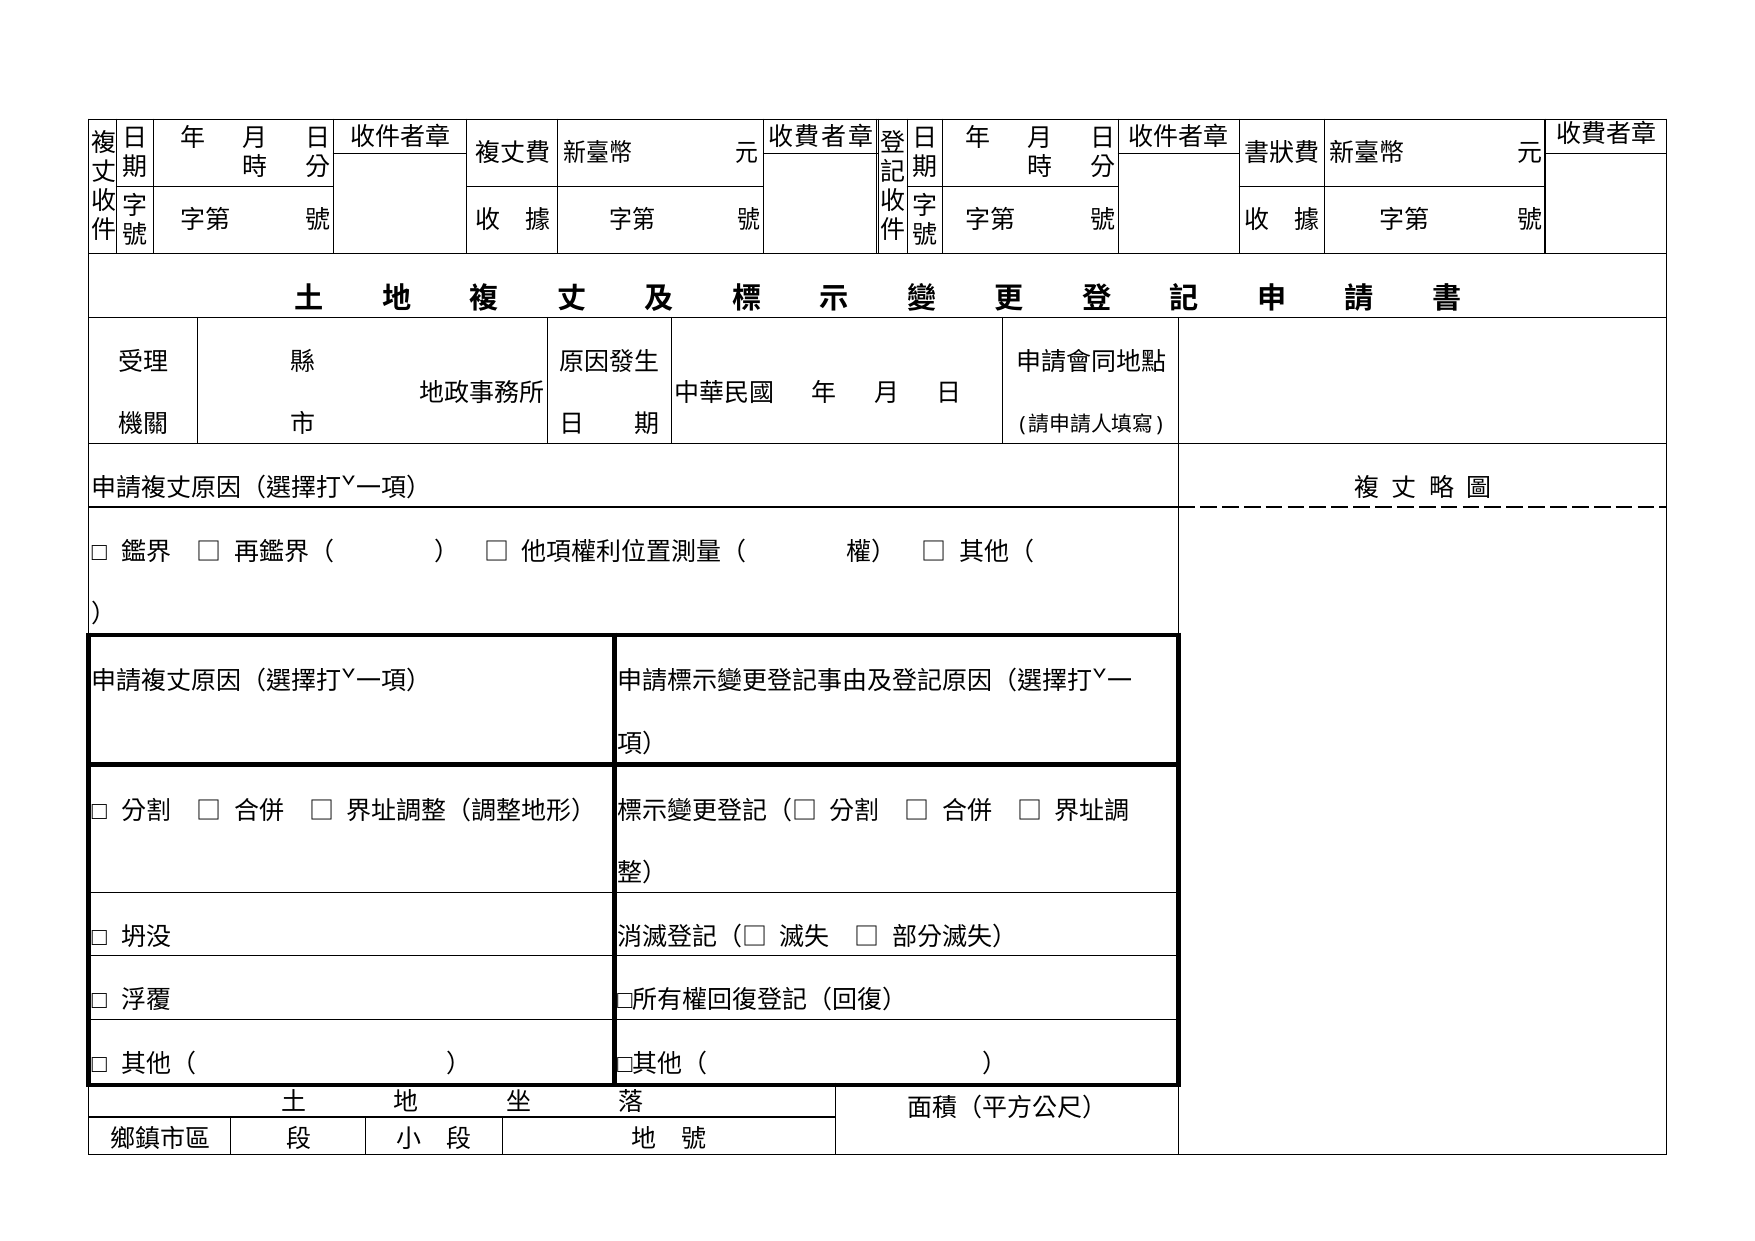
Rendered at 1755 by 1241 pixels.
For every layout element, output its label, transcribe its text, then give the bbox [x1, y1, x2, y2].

table_cell 字第 號 [943, 187, 1118, 253]
table_cell 收 據 [1240, 187, 1324, 253]
table_cell 地政事務所 [319, 318, 547, 443]
table_cell 鄉鎮市區 [89, 1118, 230, 1154]
table_cell [1546, 154, 1666, 186]
table_cell [1179, 318, 1666, 443]
table_cell 標示變更登記（□ 分割 □ 合併 □ 界址調整） [617, 767, 1176, 892]
table_cell □ 其他（ ） [91, 1020, 612, 1082]
table_cell 段 [231, 1118, 365, 1154]
table_cell 申請標示變更登記事由及登記原因（選擇打ˇ一項） [617, 637, 1176, 762]
table_cell 地 號 [503, 1118, 835, 1154]
table_cell 字號 [117, 187, 153, 253]
table_cell 受理 機關 [89, 318, 197, 443]
table_header 新臺幣 元 [558, 120, 763, 186]
table_header 書狀費 [1240, 120, 1324, 186]
table_cell □ 浮覆 [91, 956, 612, 1019]
table_cell 申請複丈原因（選擇打ˇ一項） [89, 444, 1178, 506]
table_cell 小 段 [366, 1118, 502, 1154]
table_cell 中華民國 年 月 日 [672, 318, 1002, 443]
table_header 收費者章 [764, 120, 876, 153]
table_cell 申請會同地點(請申請人填寫) [1003, 318, 1178, 443]
table_header 複丈收件 [89, 120, 116, 253]
table_cell □ 分割 □ 合併 □ 界址調整（調整地形） [91, 767, 612, 892]
table_cell [1546, 186, 1666, 253]
table_cell □其他（ ） [617, 1020, 1176, 1082]
table_cell 收 據 [467, 187, 557, 253]
table_header 收件者章 [334, 120, 466, 153]
table_header 收件者章 [1119, 120, 1239, 153]
table_header 日期 [908, 120, 942, 186]
table_cell 原因發生日 期 [548, 318, 671, 443]
table_cell [1119, 154, 1239, 253]
table_cell 土 地 複 丈 及 標 示 變 更 登 記 申 請 書 [89, 254, 1666, 317]
table_cell [1179, 506, 1666, 1154]
table_cell 字第 號 [154, 187, 333, 253]
table_header 新臺幣 元 [1325, 120, 1544, 186]
table_cell □ 坍没 [91, 893, 612, 955]
table_cell [764, 154, 876, 253]
table_cell 消滅登記（□ 滅失 □ 部分滅失） [617, 893, 1176, 955]
table_header 複丈費 [467, 120, 557, 186]
table_cell 字號 [908, 187, 942, 253]
table_cell 土 地 坐 落 [89, 1087, 835, 1116]
table_cell [334, 154, 466, 253]
table_cell □所有權回復登記（回復） [617, 956, 1176, 1019]
table_cell 字第 號 [1325, 187, 1544, 253]
table_cell 申請複丈原因（選擇打ˇ一項） [91, 637, 612, 762]
table_cell 縣 市 [198, 318, 318, 443]
table_cell 字第 號 [558, 187, 763, 253]
table_header 收費者章 [1546, 120, 1666, 153]
table_header 年 月 日 時 分 [943, 120, 1118, 186]
table_header 日期 [117, 120, 153, 186]
table_cell 面積（平方公尺） [836, 1087, 1178, 1154]
table_header 登記收件 [879, 120, 907, 253]
table_header 年 月 日 時 分 [154, 120, 333, 186]
table_cell □ 鑑界 □ 再鑑界（ ） □ 他項權利位置測量（ 權） □ 其他（ ） [89, 508, 1178, 632]
table_cell 複 丈 略 圖 [1179, 444, 1666, 506]
